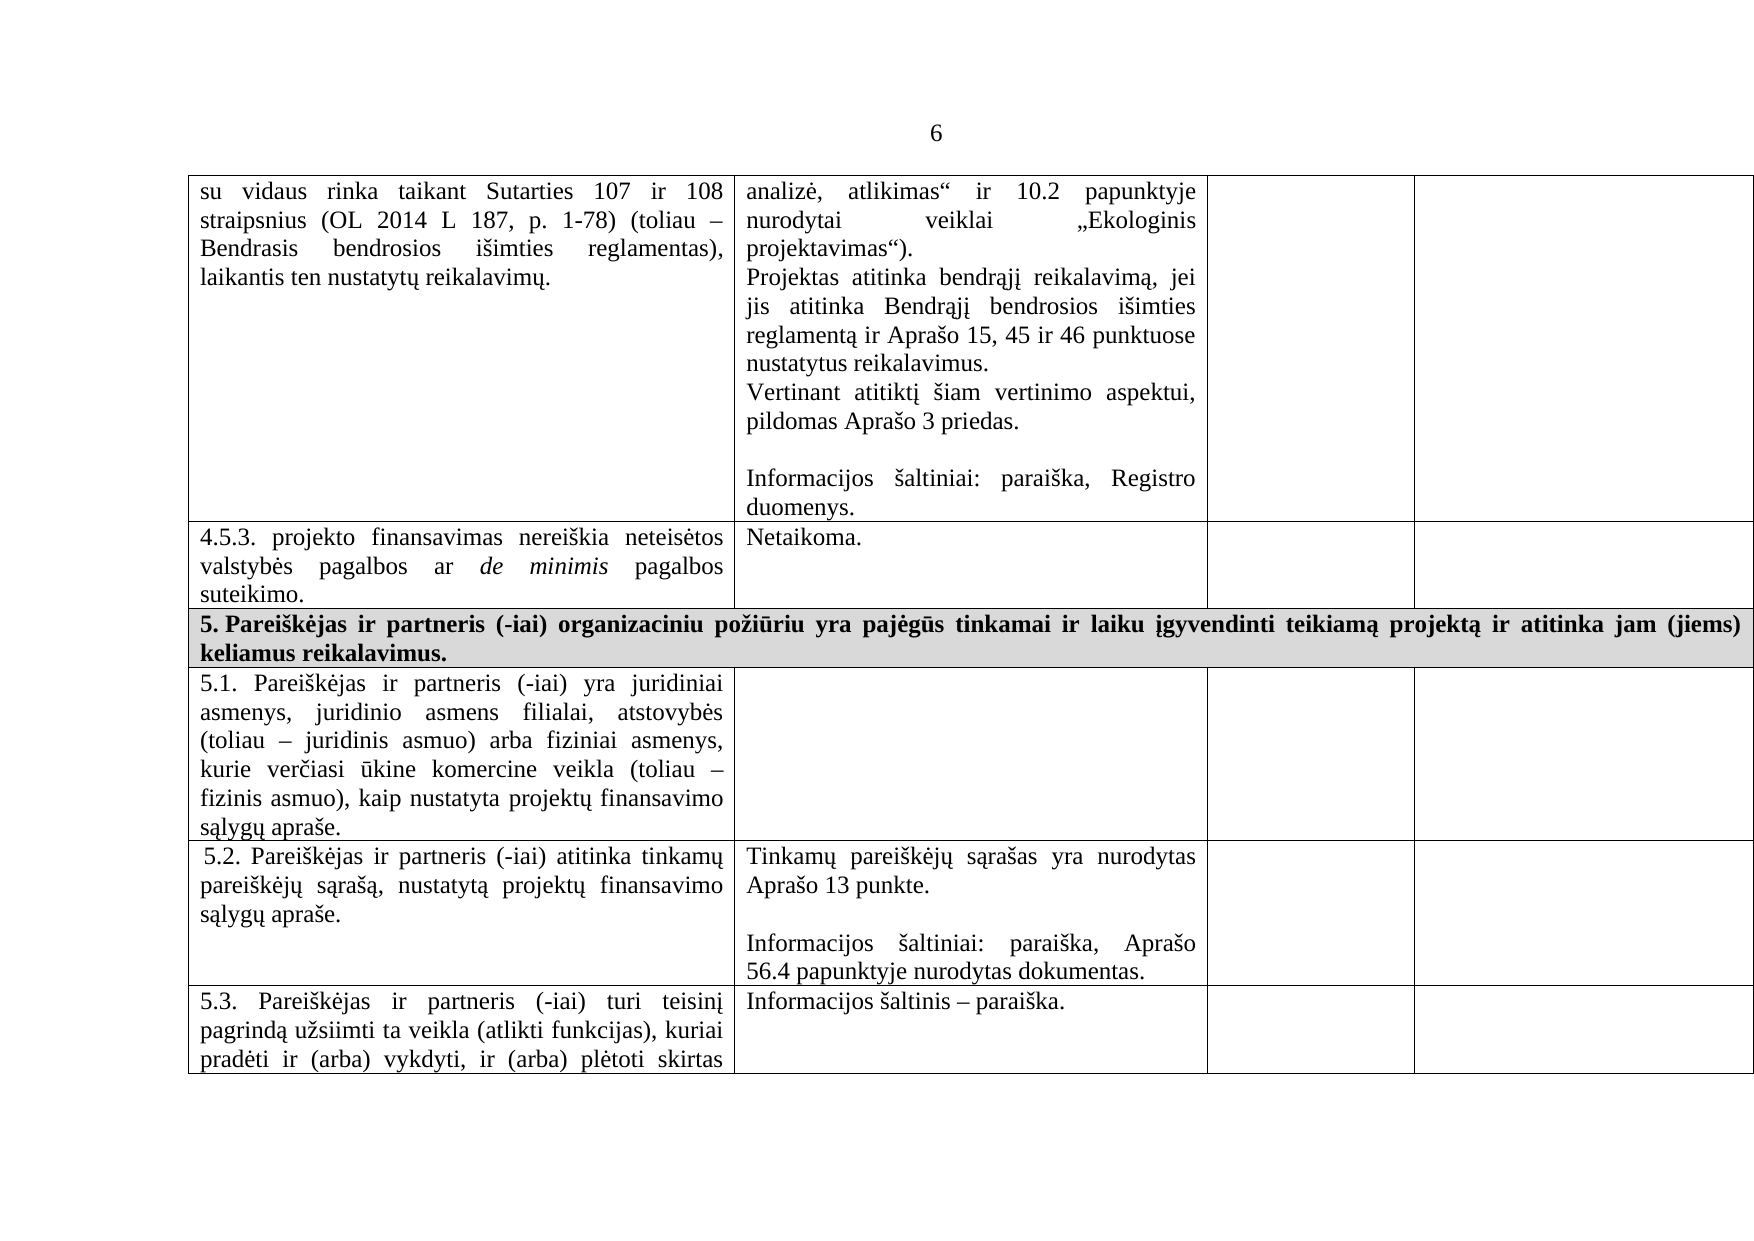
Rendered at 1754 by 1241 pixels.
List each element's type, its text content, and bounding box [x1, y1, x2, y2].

table_cell [1415, 986, 1753, 1072]
table_cell su vidaus rinka taikant Sutarties 107 ir 108 straipsnius (OL 2014 L 187, p. 1-78) (toliau – Bendrasis bendrosios išimties reglamentas), laikantis ten nustatytų reikalavimų. [189, 176, 734, 521]
table_cell [1208, 986, 1414, 1072]
table_cell [735, 668, 1207, 840]
table_cell [1415, 176, 1753, 521]
table_cell [1415, 841, 1753, 985]
table_cell [1415, 522, 1753, 608]
table_cell Informacijos šaltinis – paraiška. [735, 986, 1207, 1072]
table_cell 4.5.3. projekto finansavimas nereiškia neteisėtos valstybės pagalbos ar de minimis pagalbos suteikimo. [189, 522, 734, 608]
table_cell Netaikoma. [735, 522, 1207, 608]
table_cell 5. Pareiškėjas ir partneris (-iai) organizaciniu požiūriu yra pajėgūs tinkamai ir laiku įgyvendinti teikiamą projektą ir atitinka jam (jiems) keliamus reikalavimus. [189, 609, 1753, 667]
table_cell 5.1. Pareiškėjas ir partneris (-iai) yra juridiniai asmenys, juridinio asmens filialai, atstovybės (toliau – juridinis asmuo) arba fiziniai asmenys, kurie verčiasi ūkine komercine veikla (toliau – fizinis asmuo), kaip nustatyta projektų finansavimo sąlygų apraše. [189, 668, 734, 840]
table_cell Tinkamų pareiškėjų sąrašas yra nurodytas Aprašo 13 punkte. Informacijos šaltiniai: paraiška, Aprašo 56.4 papunktyje nurodytas dokumentas. [735, 841, 1207, 985]
table_cell analizė, atlikimas“ ir 10.2 papunktyje nurodytai veiklai „Ekologinis projektavimas“). Projektas atitinka bendrąjį reikalavimą, jei jis atitinka Bendrąjį bendrosios išimties reglamentą ir Aprašo 15, 45 ir 46 punktuose nustatytus reikalavimus. Vertinant atitiktį šiam vertinimo aspektui, pildomas Aprašo 3 priedas. Informacijos šaltiniai: paraiška, Registro duomenys. [735, 176, 1207, 521]
table_cell [1208, 668, 1414, 840]
table_cell 5.2. Pareiškėjas ir partneris (-iai) atitinka tinkamų pareiškėjų sąrašą, nustatytą projektų finansavimo sąlygų apraše. [189, 841, 734, 985]
table_cell [1208, 176, 1414, 521]
table_cell 5.3. Pareiškėjas ir partneris (-iai) turi teisinį pagrindą užsiimti ta veikla (atlikti funkcijas), kuriai pradėti ir (arba) vykdyti, ir (arba) plėtoti skirtas [189, 986, 734, 1072]
table_cell [1208, 841, 1414, 985]
table_cell [1208, 522, 1414, 608]
table_cell [1415, 668, 1753, 840]
